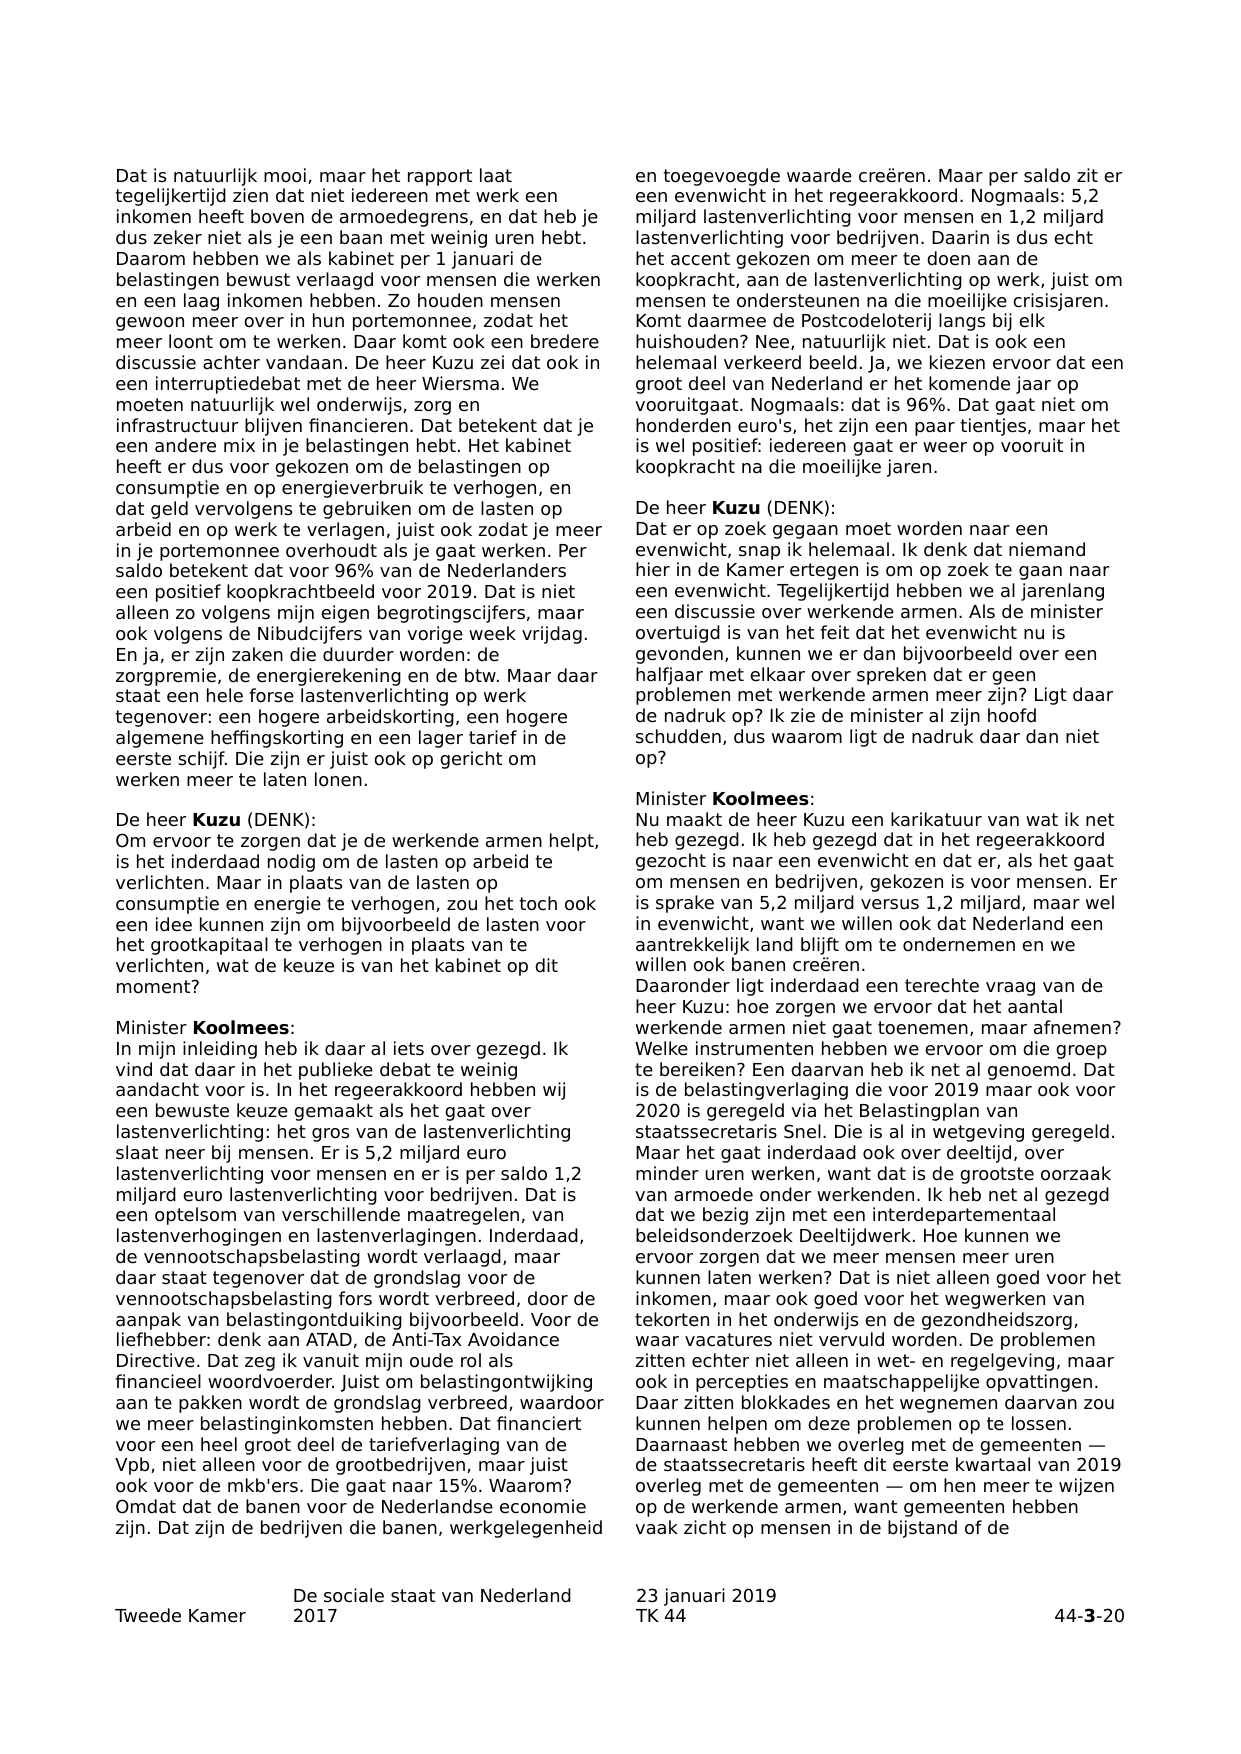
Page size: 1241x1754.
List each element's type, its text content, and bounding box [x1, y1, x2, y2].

text De heer Kuzu (DENK): [115, 810, 605, 831]
text en toegevoegde waarde creëren. Maar per saldo zit er een evenwicht in het regeerakkoord. Nogmaals: 5,2 miljard lastenverlichting voor mensen en 1,2 miljard lastenverlichting voor bedrijven. Daarin is dus echt het accent gekozen om meer te doen aan de koopkracht, aan de lastenverlichting op werk, juist om mensen te ondersteunen na die moeilijke crisisjaren. [635, 165, 1125, 311]
text Komt daarmee de Postcodeloterij langs bij elk huishouden? Nee, natuurlijk niet. Dat is ook een helemaal verkeerd beeld. Ja, we kiezen ervoor dat een groot deel van Nederland er het komende jaar op vooruitgaat. Nogmaals: dat is 96%. Dat gaat niet om honderden euro's, het zijn een paar tientjes, maar het is wel positief: iedereen gaat er weer op vooruit in koopkracht na die moeilijke jaren. [635, 311, 1125, 478]
text Om ervoor te zorgen dat je de werkende armen helpt, is het inderdaad nodig om de lasten op arbeid te verlichten. Maar in plaats van de lasten op consumptie en energie te verhogen, zou het toch ook een idee kunnen zijn om bijvoorbeeld de lasten voor het grootkapitaal te verhogen in plaats van te verlichten, wat de keuze is van het kabinet op dit moment? [115, 831, 605, 998]
text Minister Koolmees: [635, 788, 1125, 809]
text Dat er op zoek gegaan moet worden naar een evenwicht, snap ik helemaal. Ik denk dat niemand hier in de Kamer ertegen is om op zoek te gaan naar een evenwicht. Tegelijkertijd hebben we al jarenlang een discussie over werkende armen. Als de minister overtuigd is van het feit dat het evenwicht nu is gevonden, kunnen we er dan bijvoorbeeld over een halfjaar met elkaar over spreken dat er geen problemen met werkende armen meer zijn? Ligt daar de nadruk op? Ik zie de minister al zijn hoofd schudden, dus waarom ligt de nadruk daar dan niet op? [635, 518, 1125, 768]
text Dat is natuurlijk mooi, maar het rapport laat tegelijkertijd zien dat niet iedereen met werk een inkomen heeft boven de armoedegrens, en dat heb je dus zeker niet als je een baan met weinig uren hebt. [115, 165, 605, 249]
text Minister Koolmees: [115, 1018, 605, 1038]
text Nu maakt de heer Kuzu een karikatuur van wat ik net heb gezegd. Ik heb gezegd dat in het regeerakkoord gezocht is naar een evenwicht en dat er, als het gaat om mensen en bedrijven, gekozen is voor mensen. Er is sprake van 5,2 miljard versus 1,2 miljard, maar wel in evenwicht, want we willen ook dat Nederland een aantrekkelijk land blijft om te ondernemen en we willen ook banen creëren. [635, 809, 1125, 976]
text Daarom hebben we als kabinet per 1 januari de belastingen bewust verlaagd voor mensen die werken en een laag inkomen hebben. Zo houden mensen gewoon meer over in hun portemonnee, zodat het meer loont om te werken. Daar komt ook een bredere discussie achter vandaan. De heer Kuzu zei dat ook in een interruptiedebat met de heer Wiersma. We moeten natuurlijk wel onderwijs, zorg en infrastructuur blijven financieren. Dat betekent dat je een andere mix in je belastingen hebt. Het kabinet heeft er dus voor gekozen om de belastingen op consumptie en op energieverbruik te verhogen, en dat geld vervolgens te gebruiken om de lasten op arbeid en op werk te verlagen, juist ook zodat je meer in je portemonnee overhoudt als je gaat werken. Per saldo betekent dat voor 96% van de Nederlanders een positief koopkrachtbeeld voor 2019. Dat is niet alleen zo volgens mijn eigen begrotingscijfers, maar ook volgens de Nibudcijfers van vorige week vrijdag. En ja, er zijn zaken die duurder worden: de zorgpremie, de energierekening en de btw. Maar daar staat een hele forse lastenverlichting op werk tegenover: een hogere arbeidskorting, een hogere algemene heffingskorting en een lager tarief in de eerste schijf. Die zijn er juist ook op gericht om werken meer te laten lonen. [115, 249, 605, 790]
text Daaronder ligt inderdaad een terechte vraag van de heer Kuzu: hoe zorgen we ervoor dat het aantal werkende armen niet gaat toenemen, maar afnemen? Welke instrumenten hebben we ervoor om die groep te bereiken? Een daarvan heb ik net al genoemd. Dat is de belastingverlaging die voor 2019 maar ook voor 2020 is geregeld via het Belastingplan van staatssecretaris Snel. Die is al in wetgeving geregeld. Maar het gaat inderdaad ook over deeltijd, over minder uren werken, want dat is de grootste oorzaak van armoede onder werkenden. Ik heb net al gezegd dat we bezig zijn met een interdepartementaal beleidsonderzoek Deeltijdwerk. Hoe kunnen we ervoor zorgen dat we meer mensen meer uren kunnen laten werken? Dat is niet alleen goed voor het inkomen, maar ook goed voor het wegwerken van tekorten in het onderwijs en de gezondheidszorg, waar vacatures niet vervuld worden. De problemen zitten echter niet alleen in wet- en regelgeving, maar ook in percepties en maatschappelijke opvattingen. Daar zitten blokkades en het wegnemen daarvan zou kunnen helpen om deze problemen op te lossen. Daarnaast hebben we overleg met de gemeenten — de staatssecretaris heeft dit eerste kwartaal van 2019 overleg met de gemeenten — om hen meer te wijzen op de werkende armen, want gemeenten hebben vaak zicht op mensen in de bijstand of de [635, 976, 1125, 1538]
text De heer Kuzu (DENK): [635, 498, 1125, 518]
text In mijn inleiding heb ik daar al iets over gezegd. Ik vind dat daar in het publieke debat te weinig aandacht voor is. In het regeerakkoord hebben wij een bewuste keuze gemaakt als het gaat over lastenverlichting: het gros van de lastenverlichting slaat neer bij mensen. Er is 5,2 miljard euro lastenverlichting voor mensen en er is per saldo 1,2 miljard euro lastenverlichting voor bedrijven. Dat is een optelsom van verschillende maatregelen, van lastenverhogingen en lastenverlagingen. Inderdaad, de vennootschapsbelasting wordt verlaagd, maar daar staat tegenover dat de grondslag voor de vennootschapsbelasting fors wordt verbreed, door de aanpak van belastingontduiking bijvoorbeeld. Voor de liefhebber: denk aan ATAD, de Anti-Tax Avoidance Directive. Dat zeg ik vanuit mijn oude rol als financieel woordvoerder. Juist om belastingontwijking aan te pakken wordt de grondslag verbreed, waardoor we meer belastinginkomsten hebben. Dat financiert voor een heel groot deel de tariefverlaging van de Vpb, niet alleen voor de grootbedrijven, maar juist ook voor de mkb'ers. Die gaat naar 15%. Waarom? Omdat dat de banen voor de Nederlandse economie zijn. Dat zijn de bedrijven die banen, werkgelegenheid [115, 1038, 605, 1538]
